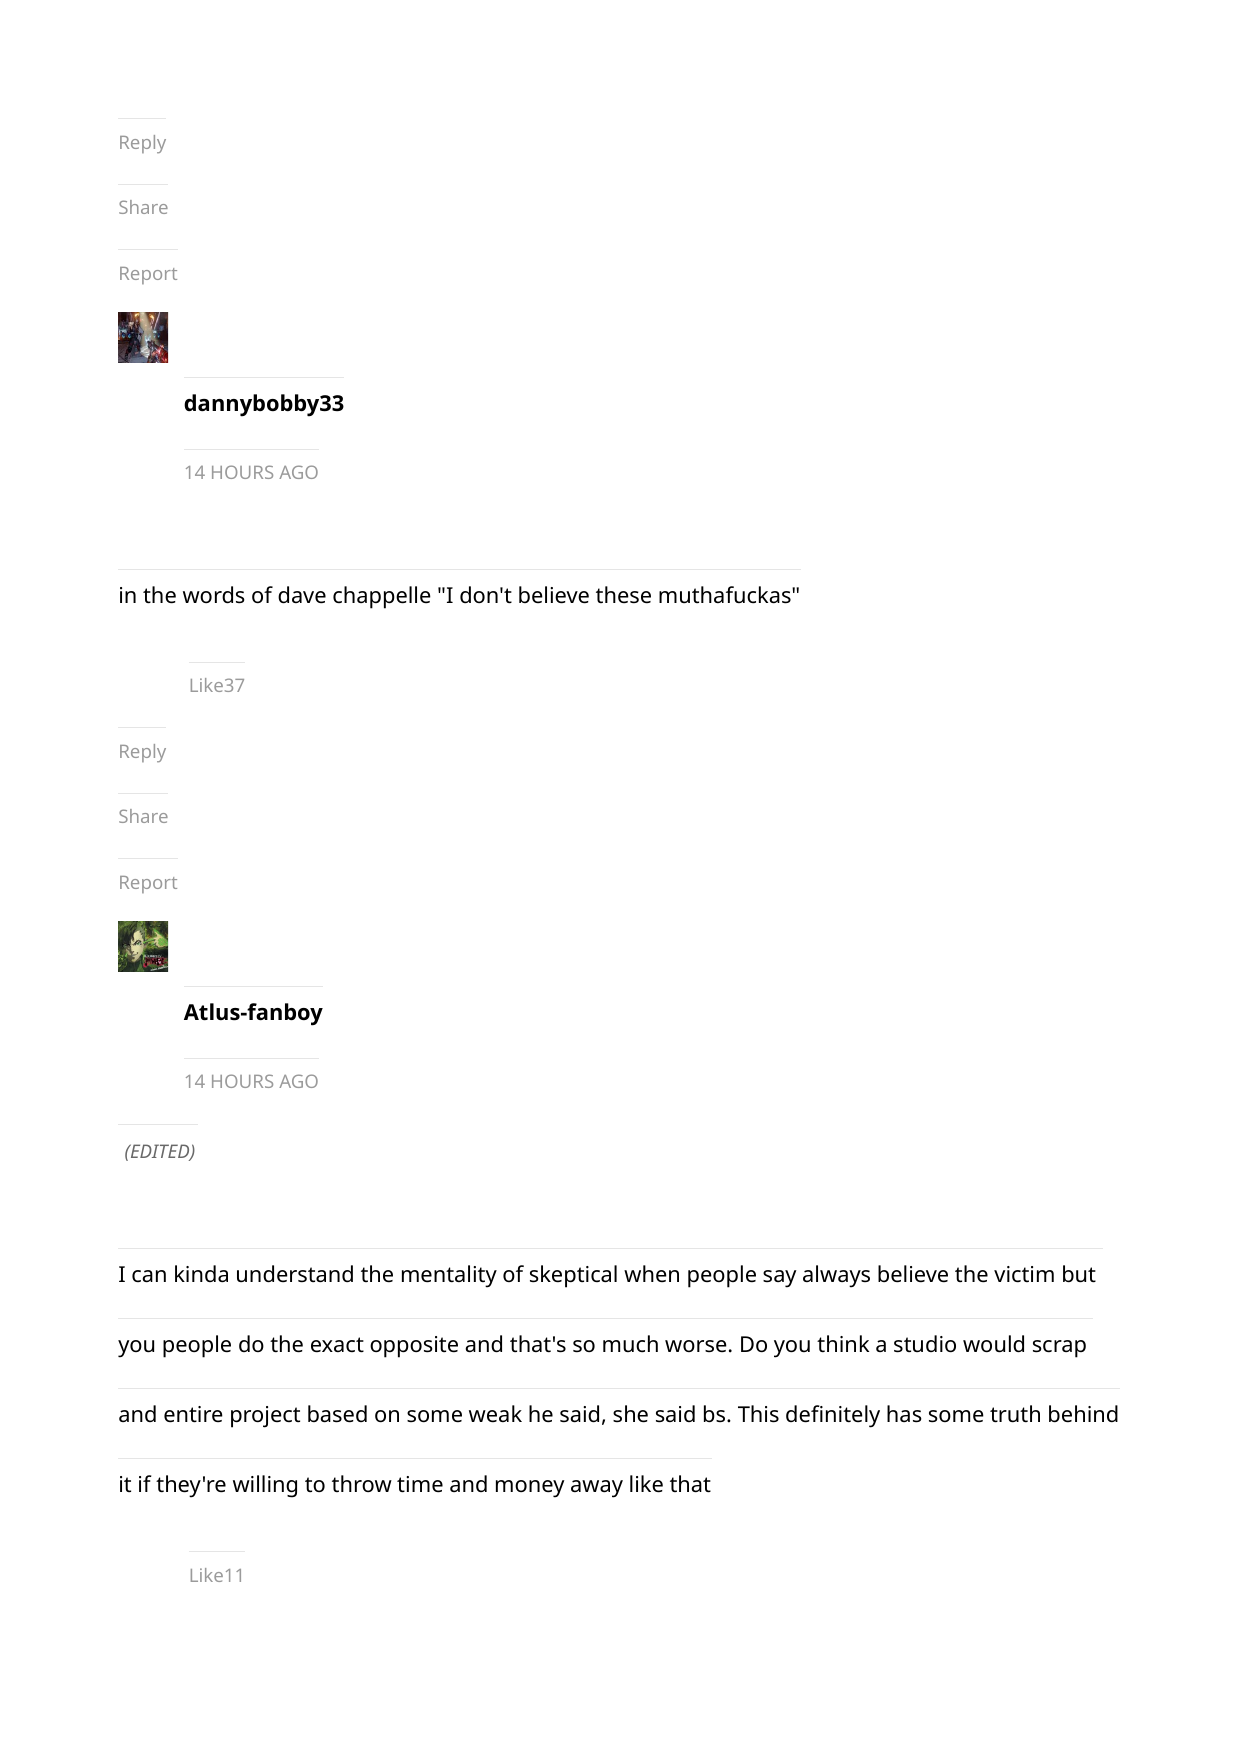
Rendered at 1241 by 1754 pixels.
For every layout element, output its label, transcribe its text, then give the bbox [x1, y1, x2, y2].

text Share [118, 793, 1122, 829]
text dannybobby33 [184, 377, 1114, 417]
picture [118, 921, 169, 972]
text Like11 [188, 1551, 1122, 1587]
text Reply [118, 727, 1122, 764]
text 14 HOURS AGO [184, 1057, 1117, 1094]
picture [118, 312, 169, 363]
text Atlus-fanboy [184, 986, 1114, 1026]
text in the words of dave chappelle "I don't believe these muthafuckas" [118, 568, 1122, 609]
text Like37 [188, 662, 1122, 698]
text Report [118, 858, 1122, 894]
text 14 HOURS AGO [184, 448, 1117, 485]
text (EDITED) [118, 1124, 1122, 1164]
text Report [118, 249, 1122, 286]
text I can kinda understand the mentality of skeptical when people say always believe the victim but you people do the exact opposite and that's so much worse. Do you think a studio would scrap and entire project based on some weak he said, she said bs. This definitely has some truth behind it if they're willing to throw time and money away like that [118, 1248, 1122, 1498]
text Share [118, 183, 1122, 220]
text Reply [118, 118, 1122, 155]
